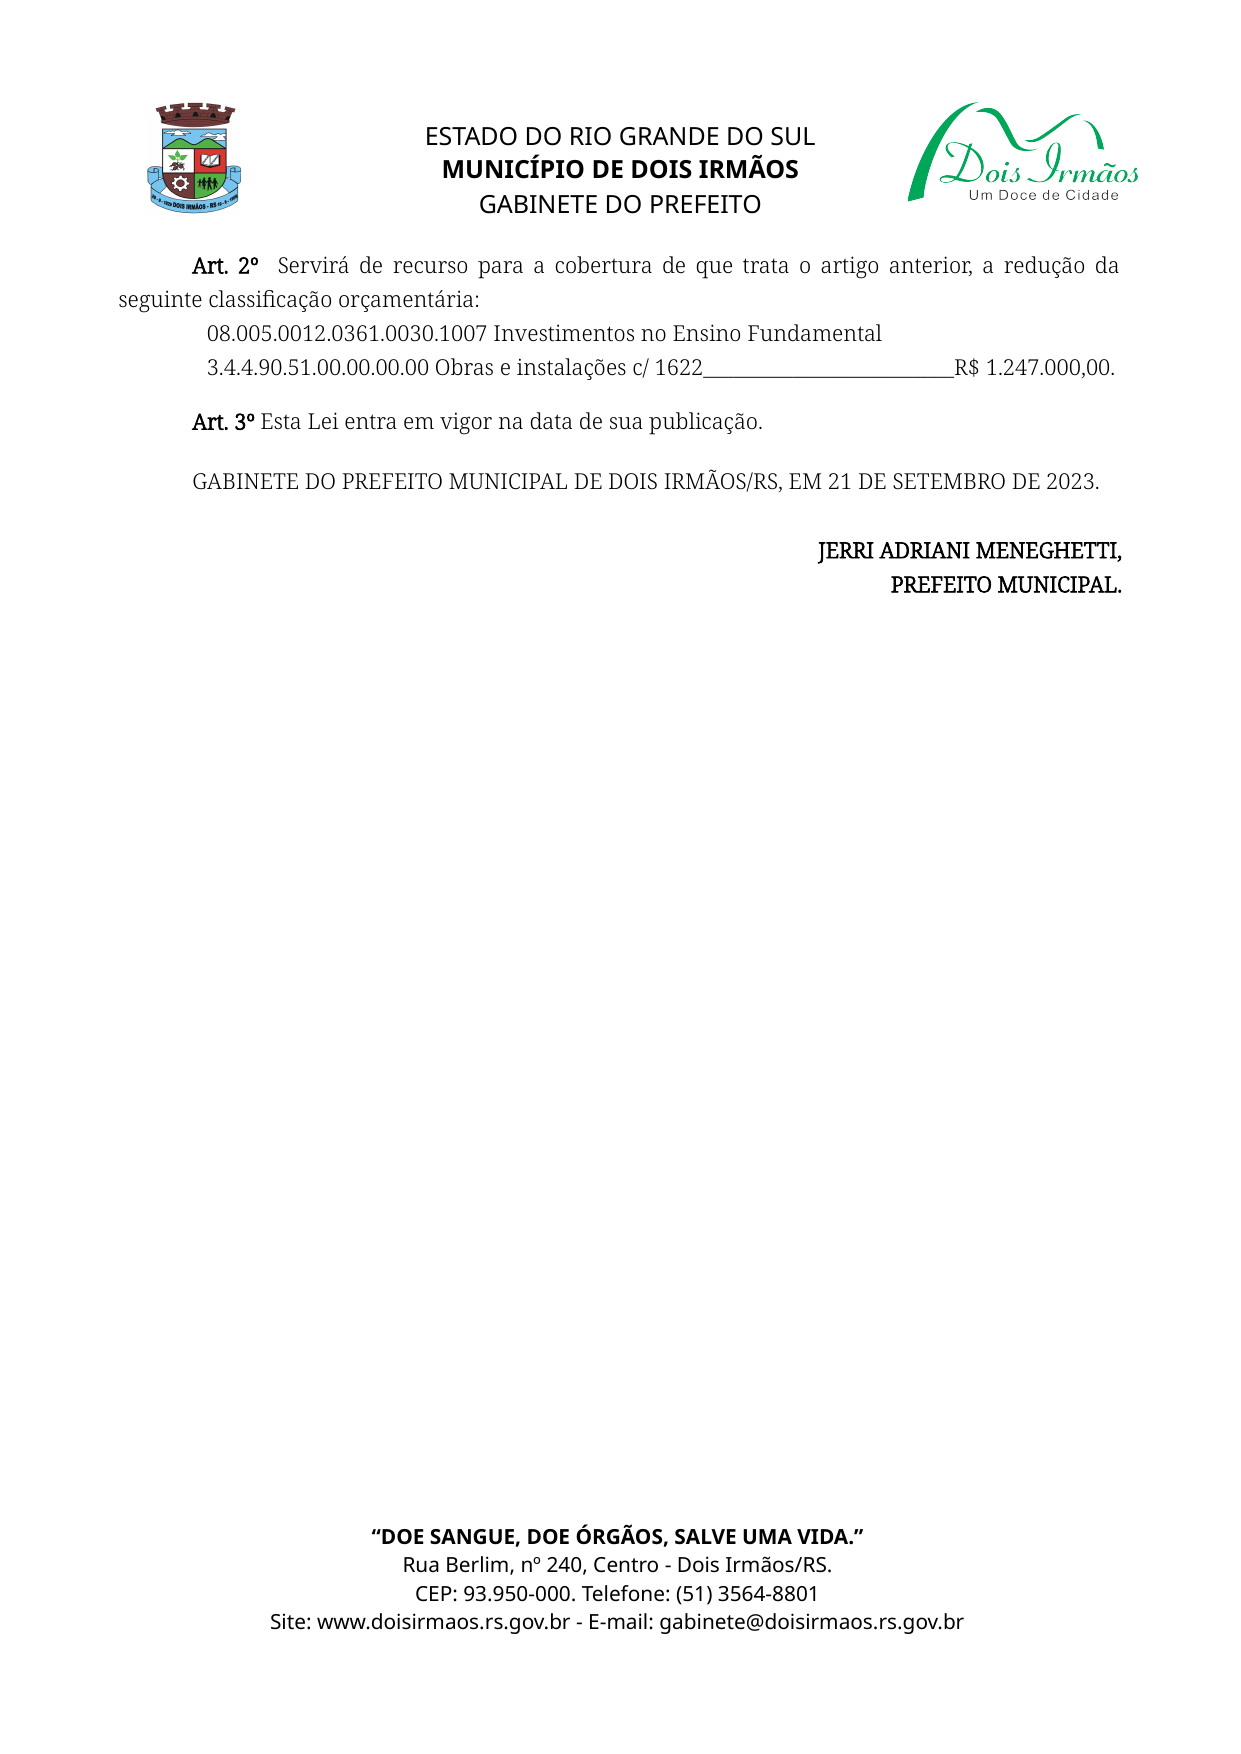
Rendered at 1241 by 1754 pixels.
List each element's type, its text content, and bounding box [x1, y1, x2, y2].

text Art. 3º Esta Lei entra em vigor na data de sua publicação. [118, 406, 1122, 436]
text JERRI ADRIANI MENEGHETTI, [118, 534, 1122, 564]
text 3.4.4.90.51.00.00.00.00 Obras e instalações c/ 1622_________________________R$ 1.247.000,00. [207, 352, 1122, 382]
picture [907, 102, 1138, 202]
text Art. 2º Servirá de recurso para a cobertura de que trata o artigo anterior, a redução da seguinte classificação orçamentária: [118, 250, 1122, 314]
text GABINETE DO PREFEITO MUNICIPAL DE DOIS IRMÃOS/RS, EM 21 DE SETEMBRO DE 2023. [118, 466, 1122, 496]
text 08.005.0012.0361.0030.1007 Investimentos no Ensino Fundamental [207, 318, 1122, 348]
text PREFEITO MUNICIPAL. [118, 569, 1122, 598]
picture [147, 102, 242, 214]
